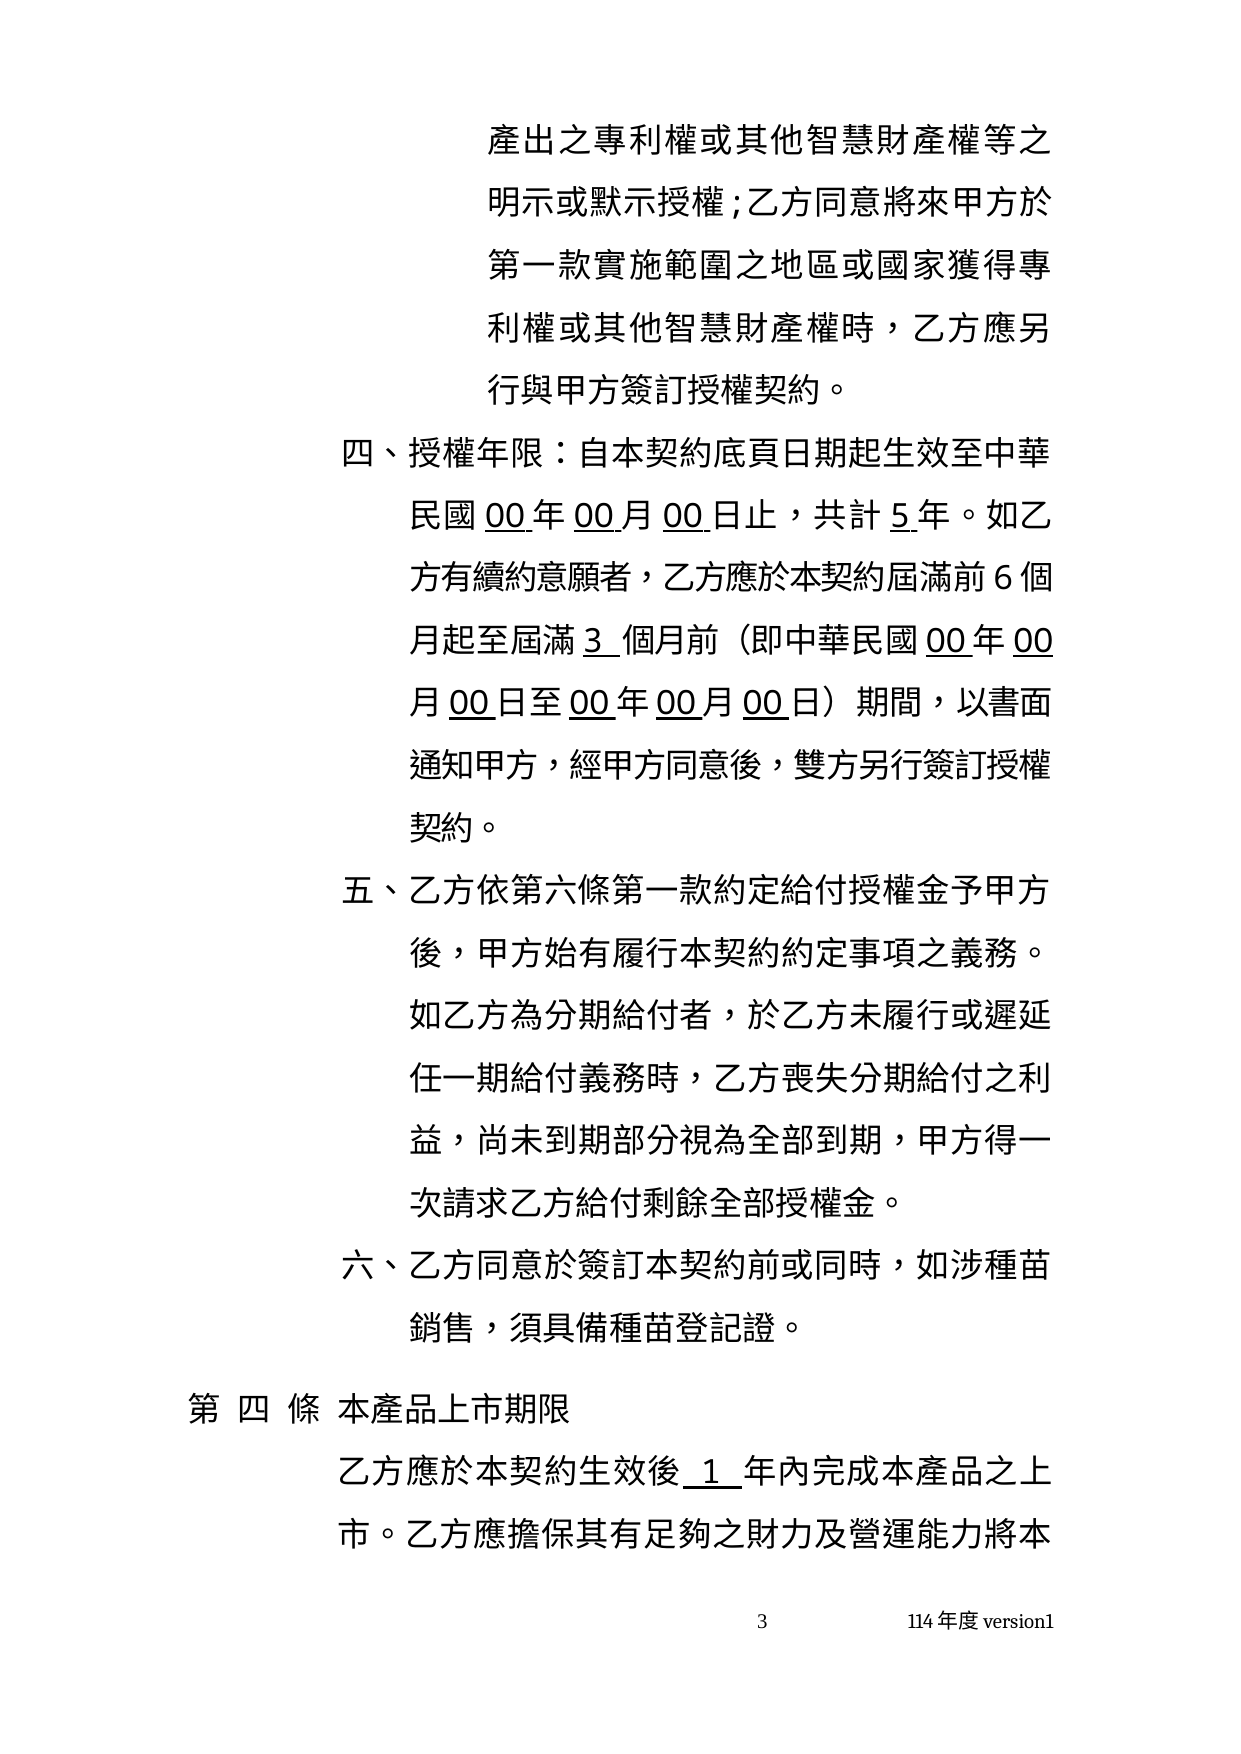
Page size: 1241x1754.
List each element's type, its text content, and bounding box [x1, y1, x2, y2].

text 產出之專利權或其他智慧財產權等之明示或默示授權;乙方同意將來甲方於第一款實施範圍之地區或國家獲得專利權或其他智慧財產權時，乙方應另行與甲方簽訂授權契約。 [412, 96, 1053, 409]
subtitle 第 四 條 本產品上市期限 [187, 1365, 1053, 1427]
text 五、乙方依第六條第一款約定給付授權金予甲方後，甲方始有履行本契約約定事項之義務。如乙方為分期給付者，於乙方未履行或遲延任一期給付義務時，乙方喪失分期給付之利益，尚未到期部分視為全部到期，甲方得一次請求乙方給付剩餘全部授權金。 [341, 846, 1053, 1221]
text 乙方應於本契約生效後 1 年內完成本產品之上市。乙方應擔保其有足夠之財力及營運能力將本 [337, 1427, 1053, 1552]
text 四、授權年限：自本契約底頁日期起生效至中華民國OO年OO月OO日止，共計5年。如乙方有續約意願者，乙方應於本契約屆滿前6個月起至屆滿3 個月前（即中華民國OO年OO月OO日至OO年OO月OO日）期間，以書面通知甲方，經甲方同意後，雙方另行簽訂授權契約。 [341, 409, 1053, 846]
text 六、乙方同意於簽訂本契約前或同時，如涉種苗銷售，須具備種苗登記證。 [341, 1221, 1053, 1346]
